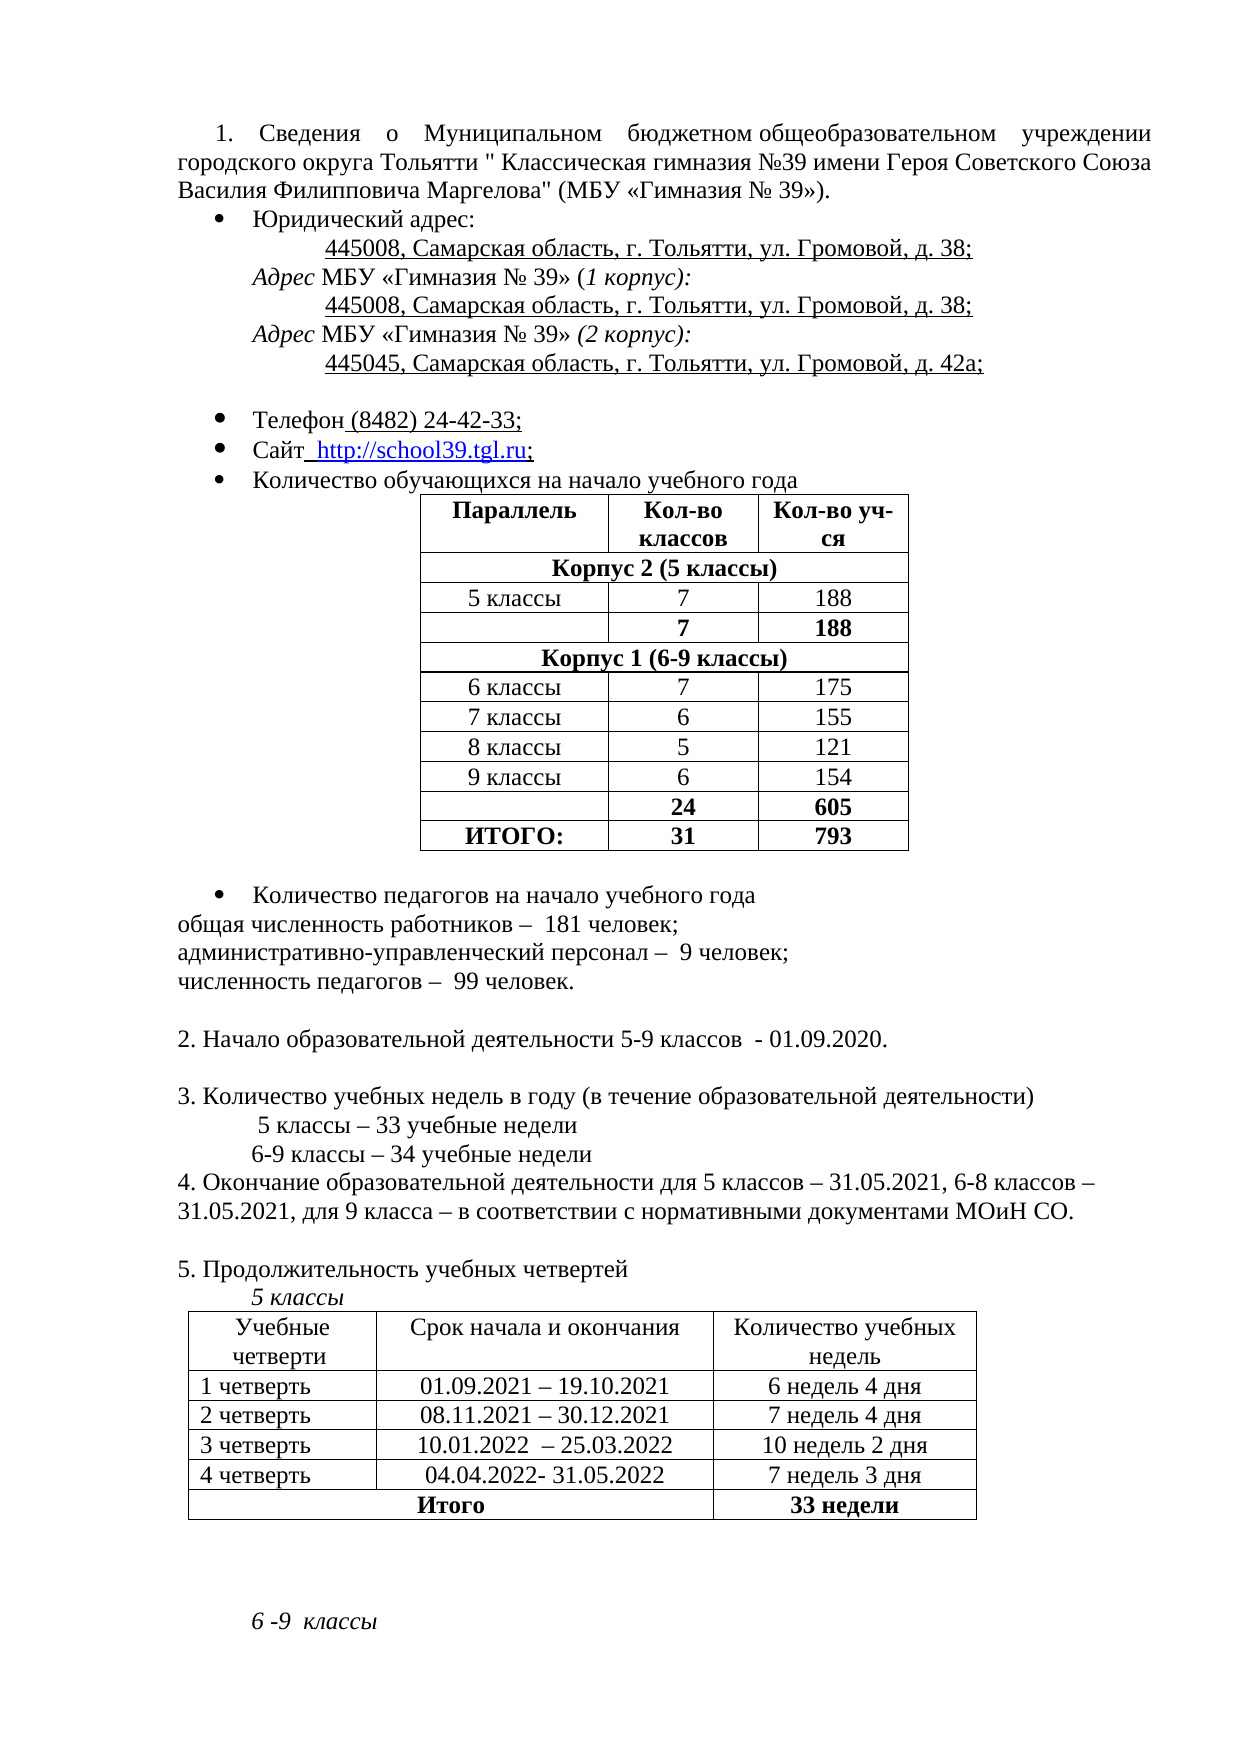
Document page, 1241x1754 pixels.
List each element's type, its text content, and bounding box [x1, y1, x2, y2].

table_header Учебные четверти [189, 1312, 376, 1370]
table_cell 01.09.2021 – 19.10.2021 [377, 1371, 713, 1399]
text 6-9 классы – 34 учебные недели [177, 1139, 1152, 1167]
table_cell 33 недели [714, 1490, 976, 1519]
text 445008, Самарская область, г. Тольятти, ул. Громовой, д. 38; [252, 291, 1152, 319]
table_cell 3 четверть [189, 1430, 376, 1459]
table_header Срок начала и окончания [377, 1312, 713, 1370]
table_cell 5 классы [421, 583, 608, 612]
table_header Кол-во уч-ся [759, 495, 908, 552]
table_cell 9 классы [421, 762, 608, 791]
table_cell 6 классы [421, 673, 608, 701]
list Телефон (8482) 24-42-33; [215, 406, 1152, 435]
table_cell 24 [609, 792, 758, 820]
text административно-управленческий персонал – 9 человек; [177, 937, 1152, 966]
table_cell 175 [759, 673, 908, 701]
text 4. Окончание образовательной деятельности для 5 классов – 31.05.2021, 6-8 классов – 31.05.2021, для 9 класса – в соответствии с нормативными документами МОиН СО. [177, 1167, 1152, 1225]
table_cell 188 [759, 583, 908, 612]
table_cell Корпус 1 (6-9 классы) [421, 643, 908, 671]
table_cell 7 недель 3 дня [714, 1460, 976, 1489]
table_cell 1 четверть [189, 1371, 376, 1399]
table_cell 793 [759, 821, 908, 850]
table_cell 10.01.2022 – 25.03.2022 [377, 1430, 713, 1459]
table_cell ИТОГО: [421, 821, 608, 850]
table_cell 6 [609, 702, 758, 731]
list Сайт http://school39.tgl.ru; [215, 435, 1152, 465]
table_cell 605 [759, 792, 908, 820]
table_cell 4 четверть [189, 1460, 376, 1489]
table_cell 31 [609, 821, 758, 850]
text численность педагогов – 99 человек. [177, 966, 1152, 995]
table_cell 04.04.2022- 31.05.2022 [377, 1460, 713, 1489]
text 1. Сведения о Муниципальном бюджетном общеобразовательном учреждении городского округа Тольятти " Классическая гимназия №39 имени Героя Советского Союза Василия Филипповича Маргелова" (МБУ «Гимназия № 39»). [177, 118, 1152, 204]
table_cell [421, 792, 608, 820]
table_cell 8 классы [421, 732, 608, 761]
table_header Кол-во классов [609, 495, 758, 552]
table_cell 5 [609, 732, 758, 761]
text 5. Продолжительность учебных четвертей [177, 1254, 1152, 1282]
table_cell 7 [609, 613, 758, 642]
table_cell 7 недель 4 дня [714, 1401, 976, 1429]
table_cell 121 [759, 732, 908, 761]
list Количество педагогов на начало учебного года [215, 880, 1152, 909]
table_cell 188 [759, 613, 908, 642]
text 5 классы [177, 1282, 1152, 1311]
text 2. Начало образовательной деятельности 5-9 классов - 01.09.2020. [177, 1024, 1152, 1052]
list Юридический адрес: [215, 204, 1152, 233]
table_cell [421, 613, 608, 642]
table_cell 6 [609, 762, 758, 791]
table_cell Корпус 2 (5 классы) [421, 553, 908, 582]
table_cell Итого [189, 1490, 713, 1519]
list Количество обучающихся на начало учебного года [215, 465, 1152, 494]
table_cell 6 недель 4 дня [714, 1371, 976, 1399]
table_cell 154 [759, 762, 908, 791]
table_cell 2 четверть [189, 1401, 376, 1429]
table_header Параллель [421, 495, 608, 552]
text общая численность работников – 181 человек; [177, 909, 1152, 937]
table_cell 10 недель 2 дня [714, 1430, 976, 1459]
table_cell 155 [759, 702, 908, 731]
text Адрес МБУ «Гимназия № 39» (1 корпус): [252, 262, 1152, 291]
text 5 классы – 33 учебные недели [177, 1110, 1152, 1139]
text 445008, Самарская область, г. Тольятти, ул. Громовой, д. 38; [252, 233, 1152, 262]
text 6 -9 классы [177, 1606, 1152, 1635]
table_cell 7 классы [421, 702, 608, 731]
text Адрес МБУ «Гимназия № 39» (2 корпус): [252, 319, 1152, 348]
text 3. Количество учебных недель в году (в течение образовательной деятельности) [177, 1081, 1152, 1110]
text 445045, Самарская область, г. Тольятти, ул. Громовой, д. 42а; [252, 348, 1152, 377]
table_cell 08.11.2021 – 30.12.2021 [377, 1401, 713, 1429]
table_cell 7 [609, 673, 758, 701]
table_cell 7 [609, 583, 758, 612]
table_header Количество учебных недель [714, 1312, 976, 1370]
